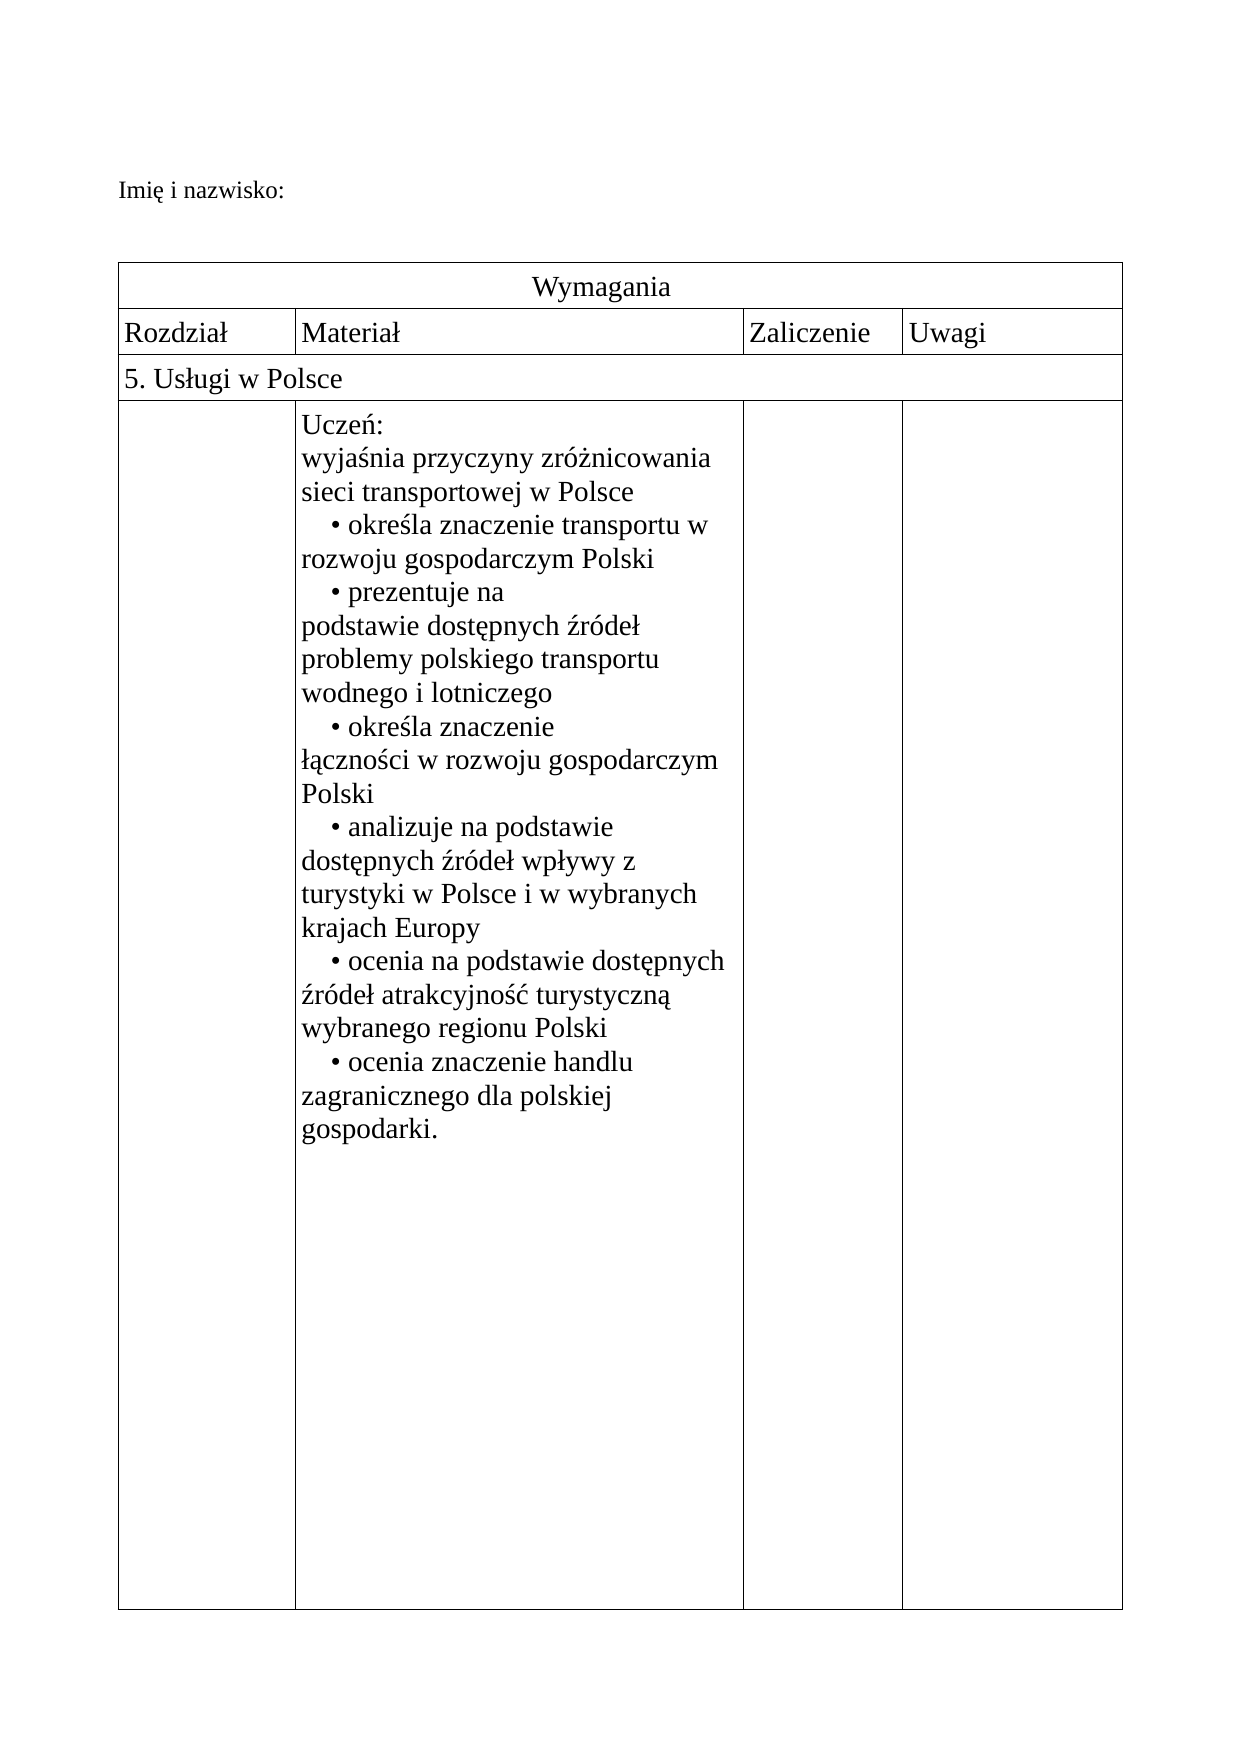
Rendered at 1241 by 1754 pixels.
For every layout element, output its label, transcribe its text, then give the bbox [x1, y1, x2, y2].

table_cell 5. Usługi w Polsce [119, 355, 1122, 400]
table_cell [903, 401, 1122, 1609]
table_cell Zaliczenie [744, 309, 902, 354]
table_cell [119, 401, 295, 1609]
table_cell Uczeń: wyjaśnia przyczyny zróżnicowania sieci transportowej w Polsce • określa znaczenie transportu w rozwoju gospodarczym Polski • prezentuje na podstawie dostępnych źródeł problemy polskiego transportu wodnego i lotniczego • określa znaczenie łączności w rozwoju gospodarczym Polski • analizuje na podstawie dostępnych źródeł wpływy z turystyki w Polsce i w wybranych krajach Europy • ocenia na podstawie dostępnych źródeł atrakcyjność turystyczną wybranego regionu Polski • ocenia znaczenie handlu zagranicznego dla polskiej gospodarki. [296, 401, 743, 1609]
table_cell Materiał [296, 309, 743, 354]
table_cell Uwagi [903, 309, 1122, 354]
text Imię i nazwisko: [118, 176, 1122, 204]
table_header Wymagania [119, 263, 1122, 308]
table_cell [744, 401, 902, 1609]
table_cell Rozdział [119, 309, 295, 354]
